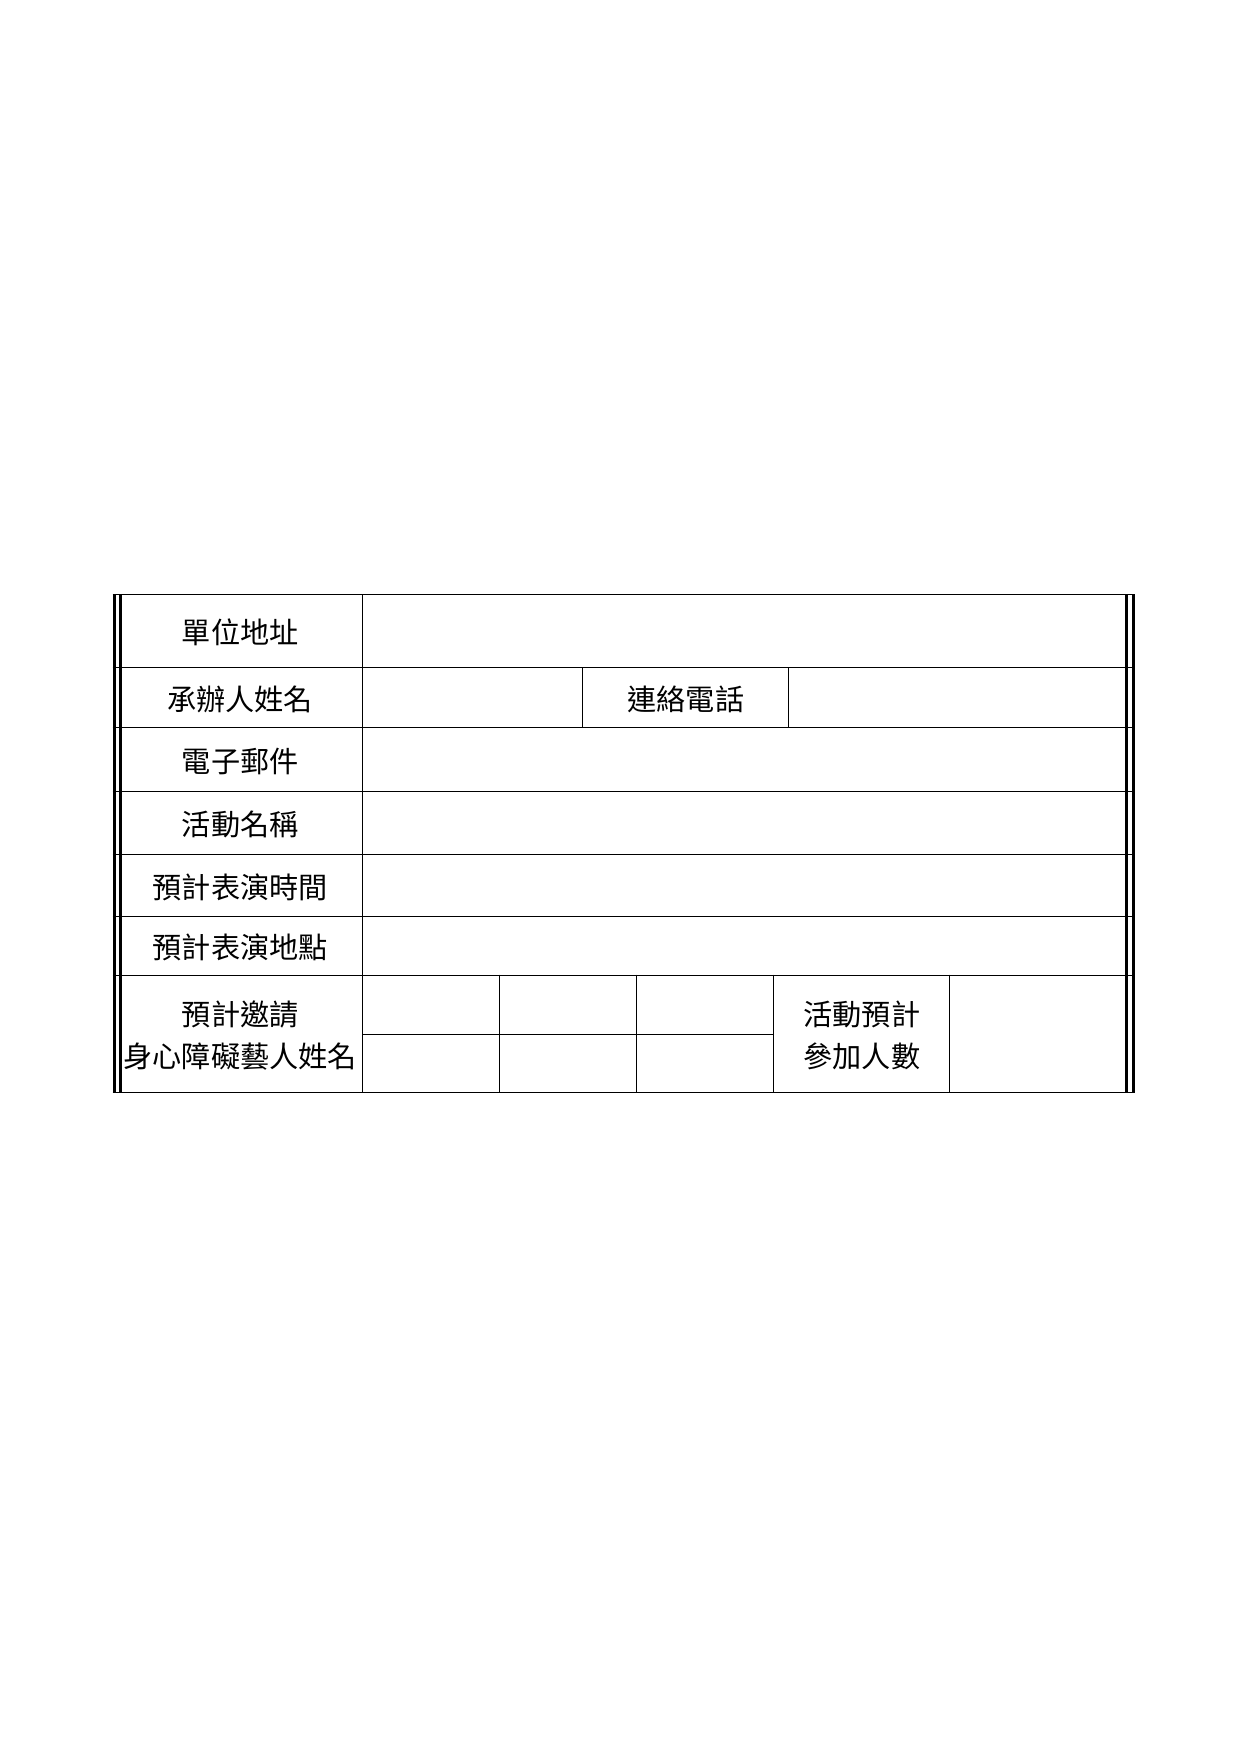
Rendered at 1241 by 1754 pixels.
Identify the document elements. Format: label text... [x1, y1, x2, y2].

table_cell [363, 792, 1125, 854]
table_cell [500, 976, 636, 1033]
table_cell [363, 855, 1125, 916]
table_cell 活動名稱 [122, 792, 362, 854]
table_cell [789, 668, 1125, 727]
table_cell [500, 1035, 636, 1092]
table_cell [950, 976, 1125, 1092]
table_cell [363, 668, 582, 727]
table_cell [363, 595, 1125, 667]
table_cell 電子郵件 [122, 728, 362, 791]
table_cell [363, 976, 499, 1033]
table_cell 承辦人姓名 [122, 668, 362, 727]
table_cell 活動預計 參加人數 [774, 976, 949, 1092]
table_cell 連絡電話 [583, 668, 788, 727]
table_cell 單位地址 [122, 595, 362, 667]
table_cell [363, 917, 1125, 974]
table_cell 預計邀請 身心障礙藝人姓名 [122, 976, 362, 1092]
table_cell [637, 976, 773, 1033]
table_cell 預計表演地點 [122, 917, 362, 974]
table_cell [637, 1035, 773, 1092]
table_cell 預計表演時間 [122, 855, 362, 916]
table_cell [363, 728, 1125, 791]
table_cell [363, 1035, 499, 1092]
